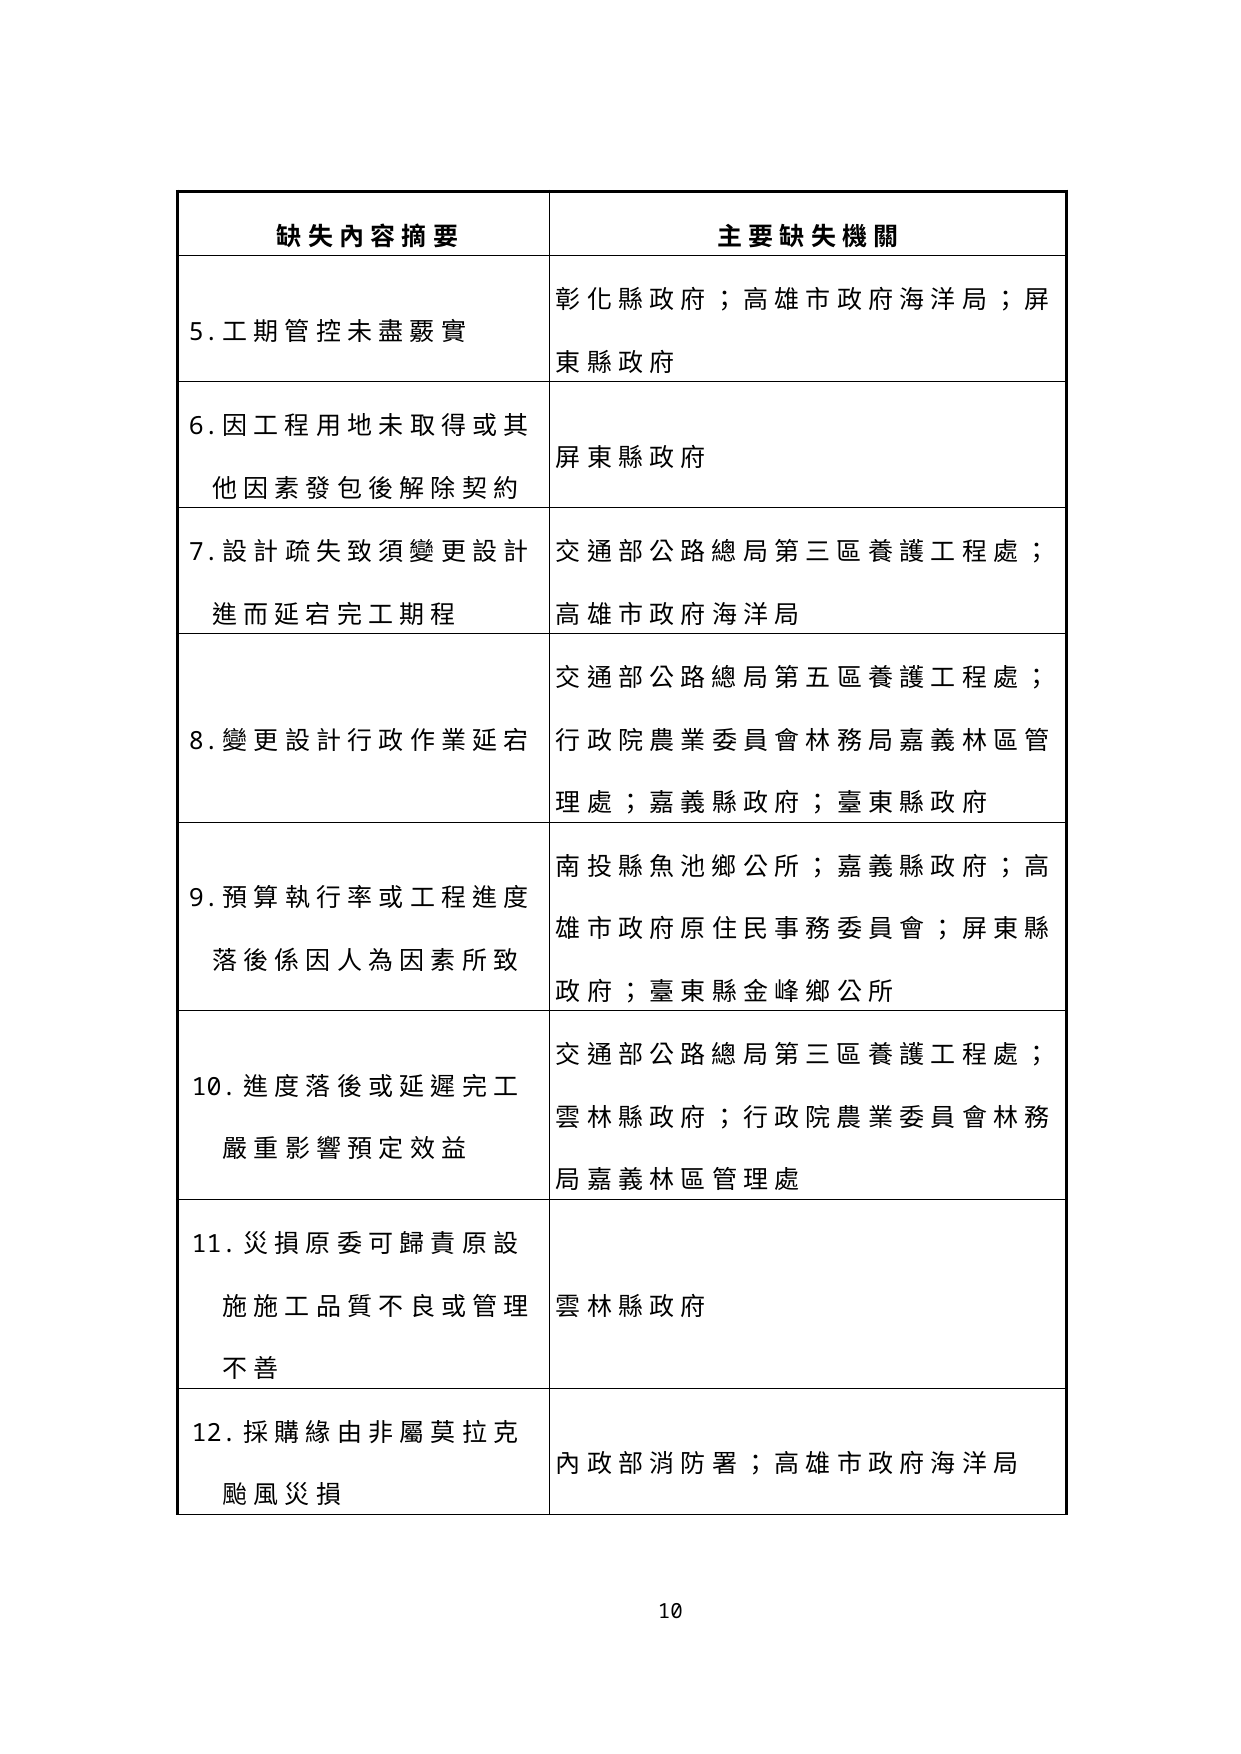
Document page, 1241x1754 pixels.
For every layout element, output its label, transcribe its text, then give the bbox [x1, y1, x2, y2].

table_cell 7.設計疏失致須變更設計進而延宕完工期程 [179, 508, 549, 633]
table_cell 屏東縣政府 [550, 382, 1065, 507]
table_cell 8.變更設計行政作業延宕 [179, 634, 549, 822]
table_cell 交通部公路總局第三區養護工程處；雲林縣政府；行政院農業委員會林務局嘉義林區管理處 [550, 1011, 1065, 1199]
table_cell 雲林縣政府 [550, 1200, 1065, 1387]
table_header 缺失內容摘要 [179, 193, 549, 255]
table_header 主要缺失機關 [550, 193, 1065, 255]
table_cell 6.因工程用地未取得或其他因素發包後解除契約 [179, 382, 549, 507]
table_cell 10.進度落後或延遲完工嚴重影響預定效益 [179, 1011, 549, 1199]
table_cell 南投縣魚池鄉公所；嘉義縣政府；高雄市政府原住民事務委員會；屏東縣政府；臺東縣金峰鄉公所 [550, 823, 1065, 1010]
table_cell 9.預算執行率或工程進度落後係因人為因素所致 [179, 823, 549, 1010]
table_cell 5.工期管控未盡覈實 [179, 256, 549, 381]
table_cell 交通部公路總局第五區養護工程處；行政院農業委員會林務局嘉義林區管理處；嘉義縣政府；臺東縣政府 [550, 634, 1065, 822]
table_cell 交通部公路總局第三區養護工程處；高雄市政府海洋局 [550, 508, 1065, 633]
table_cell 12.採購緣由非屬莫拉克颱風災損 [179, 1389, 549, 1513]
table_cell 11.災損原委可歸責原設施施工品質不良或管理不善 [179, 1200, 549, 1387]
table_cell 內政部消防署；高雄市政府海洋局 [550, 1389, 1065, 1513]
table_cell 彰化縣政府；高雄市政府海洋局；屏東縣政府 [550, 256, 1065, 381]
